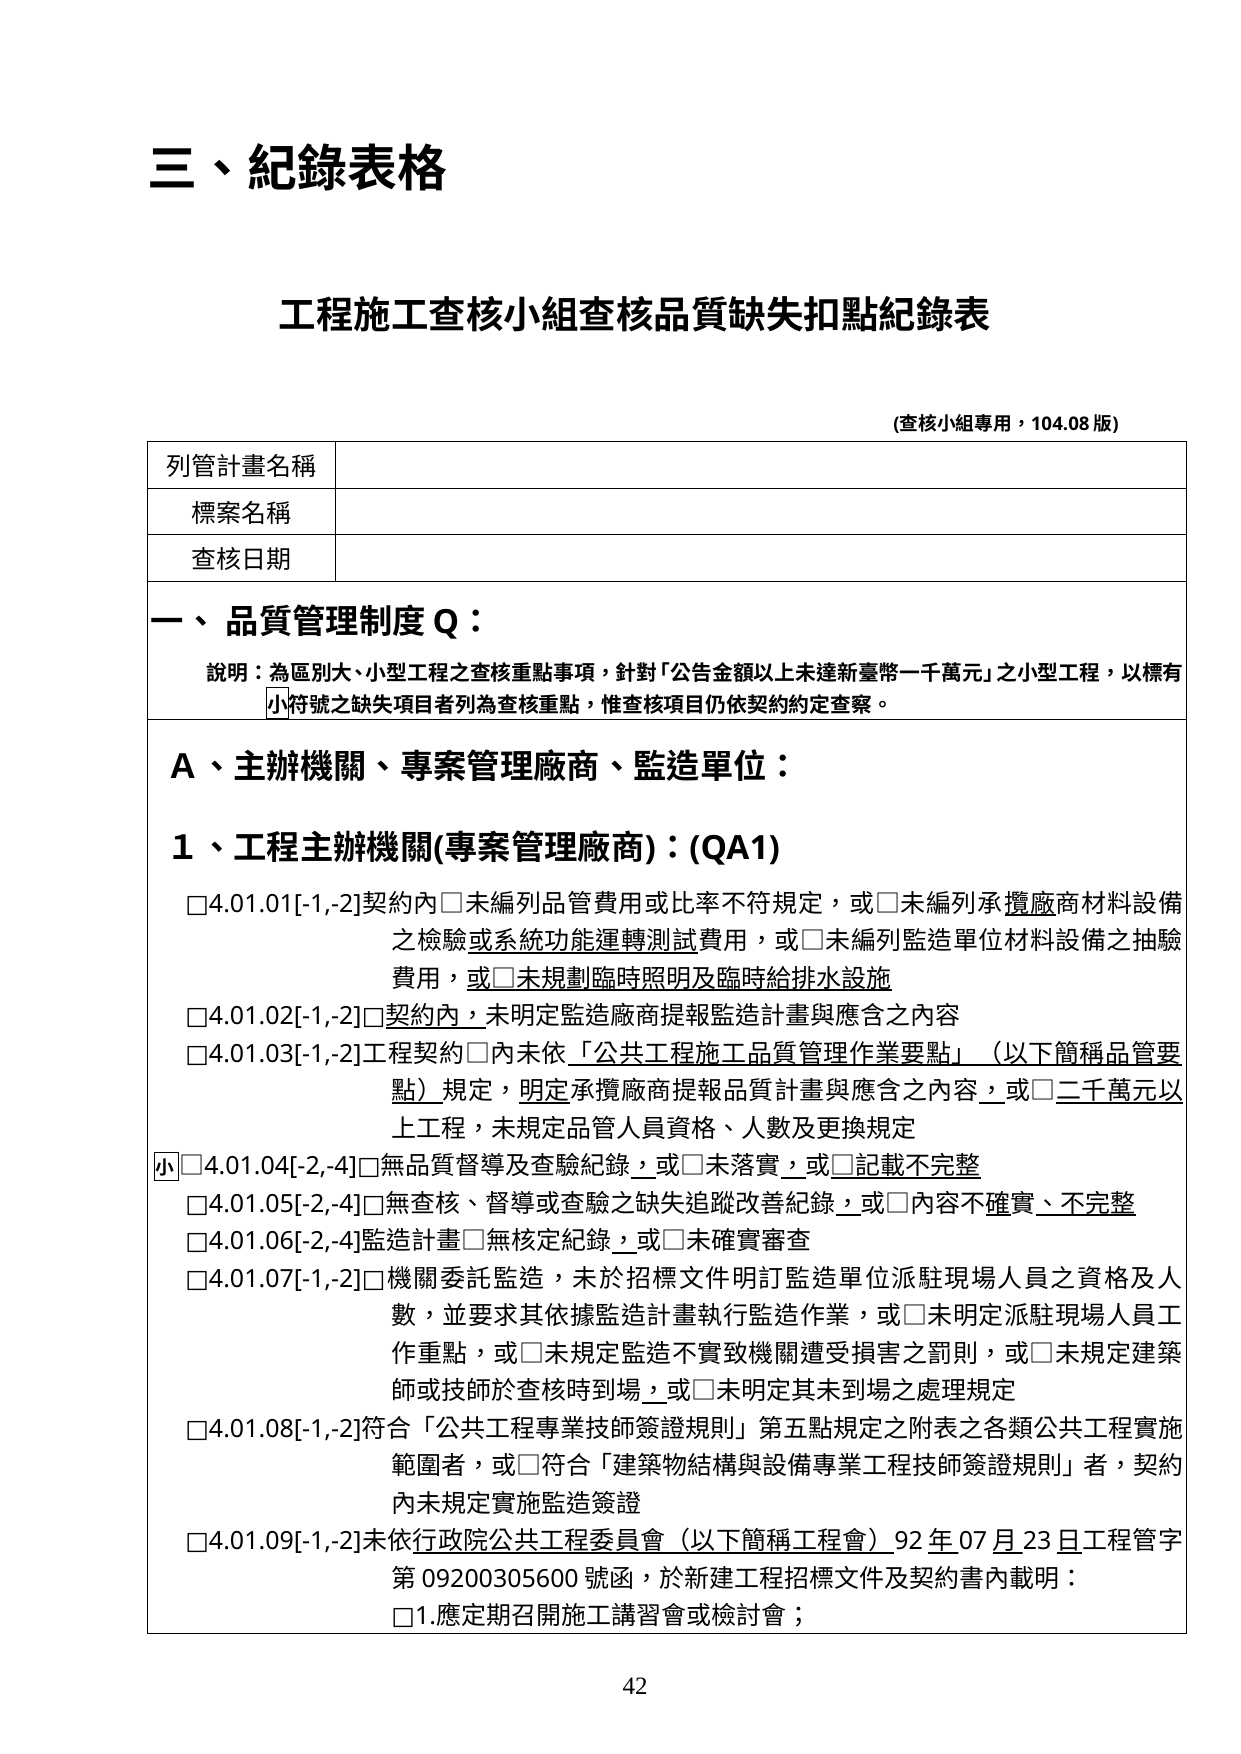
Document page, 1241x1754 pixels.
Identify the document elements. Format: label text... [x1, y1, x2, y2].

text (查核小組專用，104.08版) [48, 404, 1118, 441]
table_cell [336, 489, 1186, 534]
table_header [336, 442, 1186, 488]
table_cell 標案名稱 [148, 489, 335, 534]
table_cell 品質管理制度Q： 說明：為區別大、小型工程之查核重點事項，針對「公告金額以上未達新臺幣一千萬元」之小型工程，以標有小符號之缺失項目者列為查核重點，惟查核項目仍依契約約定查察。 [148, 582, 1186, 719]
subtitle 工程施工查核小組查核品質缺失扣點紀錄表 [148, 274, 1122, 349]
table_cell 查核日期 [148, 535, 335, 581]
table_cell Ａ、主辦機關、專案管理廠商、監造單位： １、工程主辦機關(專案管理廠商)：(QA1) □4.01.01[-1,-2]契約內□未編列品管費用或比率不符規定，或□未編列承攬廠商材料設備之檢驗或系統功能運轉測試費用，或□未編列監造單位材料設備之抽驗費用，或□未規劃臨時照明及臨時給排水設施 □4.01.02[-1,-2]□契約內，未明定監造廠商提報監造計畫與應含之內容 □4.01.03[-1,-2]工程契約□內未依「公共工程施工品質管理作業要點」（以下簡稱品管要點）規定，明定承攬廠商提報品質計畫與應含之內容，或□二千萬元以上工程，未規定品管人員資格、人數及更換規定 小 □4.01.04[-2,-4]□無品質督導及查驗紀錄，或□未落實，或□記載不完整 □4.01.05[-2,-4]□無查核、督導或查驗之缺失追蹤改善紀錄，或□內容不確實、不完整 □4.01.06[-2,-4]監造計畫□無核定紀錄，或□未確實審查 □4.01.07[-1,-2]□機關委託監造，未於招標文件明訂監造單位派駐現場人員之資格及人數，並要求其依據監造計畫執行監造作業，或□未明定派駐現場人員工作重點，或□未規定監造不實致機關遭受損害之罰則，或□未規定建築師或技師於查核時到場，或□未明定其未到場之處理規定 □4.01.08[-1,-2]符合「公共工程專業技師簽證規則」第五點規定之附表之各類公共工程實施範圍者，或□符合「建築物結構與設備專業工程技師簽證規則」者，契約內未規定實施監造簽證 □4.01.09[-1,-2]未依行政院公共工程委員會（以下簡稱工程會）92年07月23日工程管字第09200305600號函，於新建工程招標文件及契約書內載明： □1.應定期召開施工講習會或檢討會； [148, 720, 1186, 1633]
table_header 列管計畫名稱 [148, 442, 335, 488]
table_cell [336, 535, 1186, 581]
subtitle 三、紀錄表格 [148, 127, 1122, 202]
